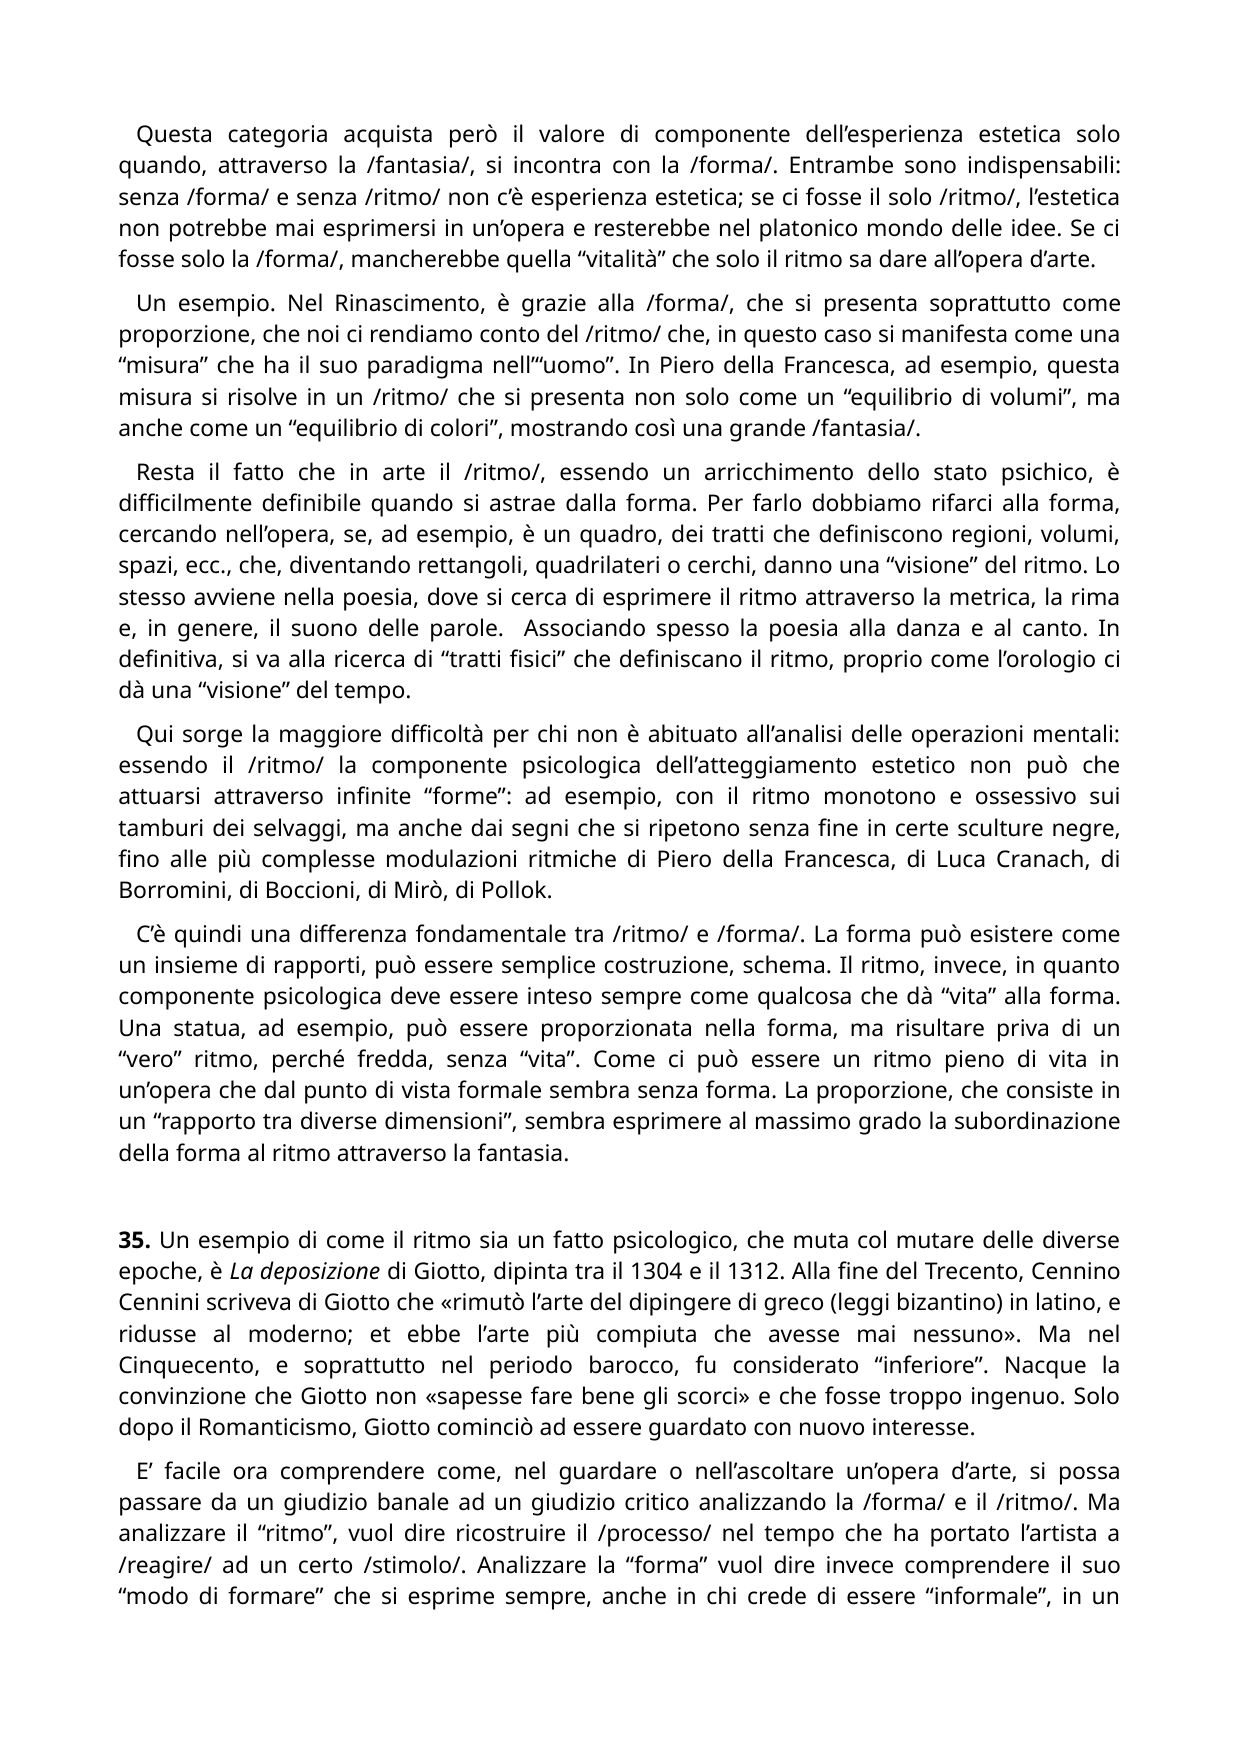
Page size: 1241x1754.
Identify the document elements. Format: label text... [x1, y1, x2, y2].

text Un esempio. Nel Rinascimento, è grazie alla /forma/, che si presenta soprattutto come proporzione, che noi ci rendiamo conto del /ritmo/ che, in questo caso si manifesta come una “misura” che ha il suo paradigma nell’“uomo”. In Piero della Francesca, ad esempio, questa misura si risolve in un /ritmo/ che si presenta non solo come un “equilibrio di volumi”, ma anche come un “equilibrio di colori”, mostrando così una grande /fantasia/. [118, 287, 1122, 443]
text 35. Un esempio di come il ritmo sia un fatto psicologico, che muta col mutare delle diverse epoche, è La deposizione di Giotto, dipinta tra il 1304 e il 1312. Alla fine del Trecento, Cennino Cennini scriveva di Giotto che «rimutò l’arte del dipingere di greco (leggi bizantino) in latino, e ridusse al moderno; et ebbe l’arte più compiuta che avesse mai nessuno». Ma nel Cinquecento, e soprattutto nel periodo barocco, fu considerato “inferiore”. Nacque la convinzione che Giotto non «sapesse fare bene gli scorci» e che fosse troppo ingenuo. Solo dopo il Romanticismo, Giotto cominciò ad essere guardato con nuovo interesse. [118, 1224, 1122, 1442]
text C’è quindi una differenza fondamentale tra /ritmo/ e /forma/. La forma può esistere come un insieme di rapporti, può essere semplice costruzione, schema. Il ritmo, invece, in quanto componente psicologica deve essere inteso sempre come qualcosa che dà “vita” alla forma. Una statua, ad esempio, può essere proporzionata nella forma, ma risultare priva di un “vero” ritmo, perché fredda, senza “vita”. Come ci può essere un ritmo pieno di vita in un’opera che dal punto di vista formale sembra senza forma. La proporzione, che consiste in un “rapporto tra diverse dimensioni”, sembra esprimere al massimo grado la subordinazione della forma al ritmo attraverso la fantasia. [118, 918, 1122, 1168]
text Resta il fatto che in arte il /ritmo/, essendo un arricchimento dello stato psichico, è difficilmente definibile quando si astrae dalla forma. Per farlo dobbiamo rifarci alla forma, cercando nell’opera, se, ad esempio, è un quadro, dei tratti che definiscono regioni, volumi, spazi, ecc., che, diventando rettangoli, quadrilateri o cerchi, danno una “visione” del ritmo. Lo stesso avviene nella poesia, dove si cerca di esprimere il ritmo attraverso la metrica, la rima e, in genere, il suono delle parole. Associando spesso la poesia alla danza e al canto. In definitiva, si va alla ricerca di “tratti fisici” che definiscano il ritmo, proprio come l’orologio ci dà una “visione” del tempo. [118, 455, 1122, 705]
text E’ facile ora comprendere come, nel guardare o nell’ascoltare un’opera d’arte, si possa passare da un giudizio banale ad un giudizio critico analizzando la /forma/ e il /ritmo/. Ma analizzare il “ritmo”, vuol dire ricostruire il /processo/ nel tempo che ha portato l’artista a /reagire/ ad un certo /stimolo/. Analizzare la “forma” vuol dire invece comprendere il suo “modo di formare” che si esprime sempre, anche in chi crede di essere “informale”, in un [118, 1455, 1122, 1611]
text Qui sorge la maggiore difficoltà per chi non è abituato all’analisi delle operazioni mentali: essendo il /ritmo/ la componente psicologica dell’atteggiamento estetico non può che attuarsi attraverso infinite “forme”: ad esempio, con il ritmo monotono e ossessivo sui tamburi dei selvaggi, ma anche dai segni che si ripetono senza fine in certe sculture negre, fino alle più complesse modulazioni ritmiche di Piero della Francesca, di Luca Cranach, di Borromini, di Boccioni, di Mirò, di Pollok. [118, 718, 1122, 905]
text Questa categoria acquista però il valore di componente dell’esperienza estetica solo quando, attraverso la /fantasia/, si incontra con la /forma/. Entrambe sono indispensabili: senza /forma/ e senza /ritmo/ non c’è esperienza estetica; se ci fosse il solo /ritmo/, l’estetica non potrebbe mai esprimersi in un’opera e resterebbe nel platonico mondo delle idee. Se ci fosse solo la /forma/, mancherebbe quella “vitalità” che solo il ritmo sa dare all’opera d’arte. [118, 118, 1122, 274]
